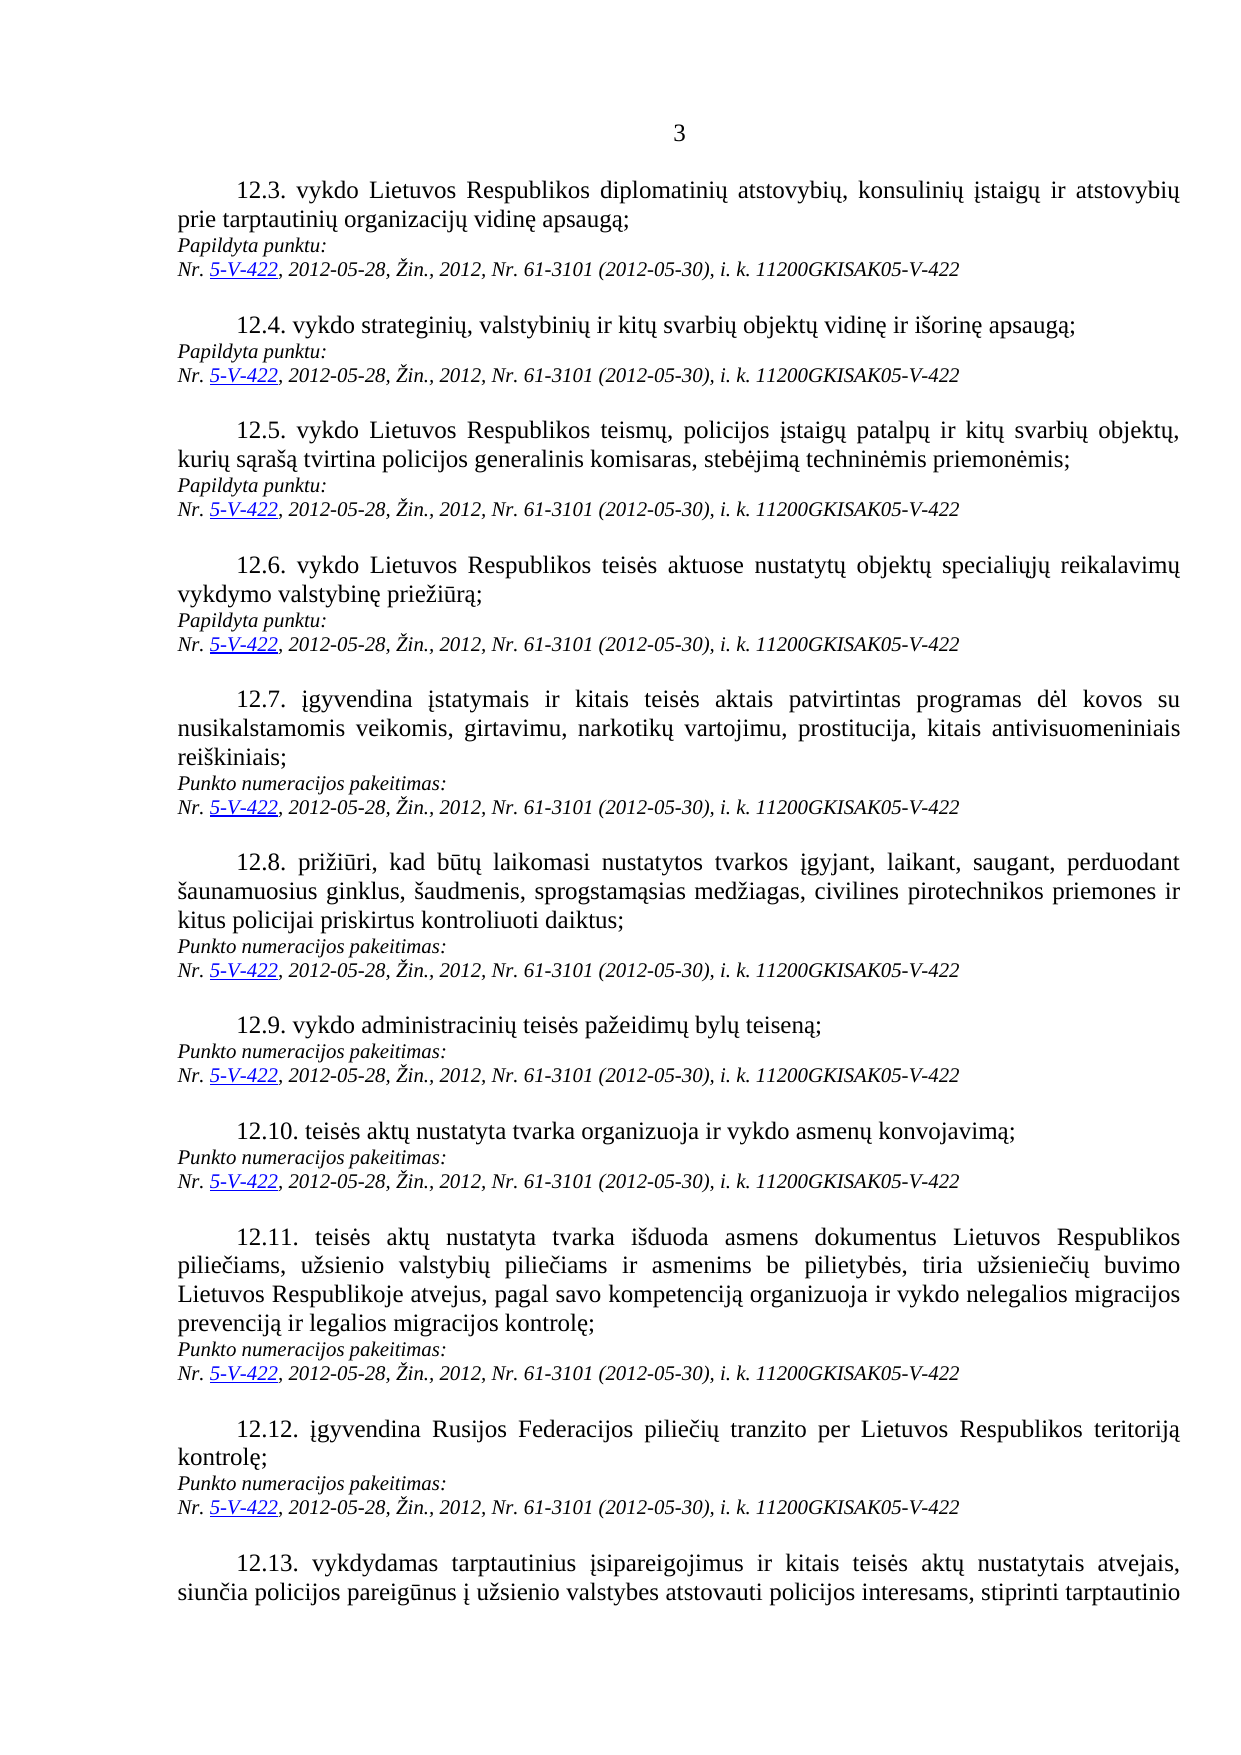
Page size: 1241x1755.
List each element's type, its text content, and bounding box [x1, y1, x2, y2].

text 12.3. vykdo Lietuvos Respublikos diplomatinių atstovybių, konsulinių įstaigų ir atstovybių prie tarptautinių organizacijų vidinę apsaugą; [177, 176, 1181, 233]
text Punkto numeracijos pakeitimas: [177, 771, 1181, 795]
text 12.10. teisės aktų nustatyta tvarka organizuoja ir vykdo asmenų konvojavimą; [177, 1116, 1181, 1145]
text Nr. 5-V-422, 2012-05-28, Žin., 2012, Nr. 61-3101 (2012-05-30), i. k. 11200GKISAK05-V-422 [177, 1063, 1181, 1087]
text Nr. 5-V-422, 2012-05-28, Žin., 2012, Nr. 61-3101 (2012-05-30), i. k. 11200GKISAK05-V-422 [177, 632, 1181, 656]
text Papildyta punktu: [177, 473, 1181, 497]
text 12.6. vykdo Lietuvos Respublikos teisės aktuose nustatytų objektų specialiųjų reikalavimų vykdymo valstybinę priežiūrą; [177, 550, 1181, 607]
text 12.7. įgyvendina įstatymais ir kitais teisės aktais patvirtintas programas dėl kovos su nusikalstamomis veikomis, girtavimu, narkotikų vartojimu, prostitucija, kitais antivisuomeniniais reiškiniais; [177, 684, 1181, 771]
text 12.5. vykdo Lietuvos Respublikos teismų, policijos įstaigų patalpų ir kitų svarbių objektų, kurių sąrašą tvirtina policijos generalinis komisaras, stebėjimą techninėmis priemonėmis; [177, 416, 1181, 473]
text Nr. 5-V-422, 2012-05-28, Žin., 2012, Nr. 61-3101 (2012-05-30), i. k. 11200GKISAK05-V-422 [177, 363, 1181, 387]
text 12.12. įgyvendina Rusijos Federacijos piliečių tranzito per Lietuvos Respublikos teritoriją kontrolę; [177, 1414, 1181, 1471]
text Papildyta punktu: [177, 233, 1181, 257]
text Papildyta punktu: [177, 607, 1181, 632]
text 12.9. vykdo administracinių teisės pažeidimų bylų teiseną; [177, 1011, 1181, 1039]
text Punkto numeracijos pakeitimas: [177, 1471, 1181, 1495]
text Punkto numeracijos pakeitimas: [177, 1337, 1181, 1361]
text 12.4. vykdo strateginių, valstybinių ir kitų svarbių objektų vidinę ir išorinę apsaugą; [177, 310, 1181, 339]
text 12.8. prižiūri, kad būtų laikomasi nustatytos tvarkos įgyjant, laikant, saugant, perduodant šaunamuosius ginklus, šaudmenis, sprogstamąsias medžiagas, civilines pirotechnikos priemones ir kitus policijai priskirtus kontroliuoti daiktus; [177, 847, 1181, 934]
text Punkto numeracijos pakeitimas: [177, 934, 1181, 958]
text 12.11. teisės aktų nustatyta tvarka išduoda asmens dokumentus Lietuvos Respublikos piliečiams, užsienio valstybių piliečiams ir asmenims be pilietybės, tiria užsieniečių buvimo Lietuvos Respublikoje atvejus, pagal savo kompetenciją organizuoja ir vykdo nelegalios migracijos prevenciją ir legalios migracijos kontrolę; [177, 1222, 1181, 1337]
text Nr. 5-V-422, 2012-05-28, Žin., 2012, Nr. 61-3101 (2012-05-30), i. k. 11200GKISAK05-V-422 [177, 795, 1181, 819]
text Punkto numeracijos pakeitimas: [177, 1145, 1181, 1169]
text Nr. 5-V-422, 2012-05-28, Žin., 2012, Nr. 61-3101 (2012-05-30), i. k. 11200GKISAK05-V-422 [177, 497, 1181, 521]
text Nr. 5-V-422, 2012-05-28, Žin., 2012, Nr. 61-3101 (2012-05-30), i. k. 11200GKISAK05-V-422 [177, 257, 1181, 281]
text Nr. 5-V-422, 2012-05-28, Žin., 2012, Nr. 61-3101 (2012-05-30), i. k. 11200GKISAK05-V-422 [177, 1361, 1181, 1385]
text Nr. 5-V-422, 2012-05-28, Žin., 2012, Nr. 61-3101 (2012-05-30), i. k. 11200GKISAK05-V-422 [177, 1169, 1181, 1193]
text Punkto numeracijos pakeitimas: [177, 1039, 1181, 1063]
text Nr. 5-V-422, 2012-05-28, Žin., 2012, Nr. 61-3101 (2012-05-30), i. k. 11200GKISAK05-V-422 [177, 1495, 1181, 1519]
text Papildyta punktu: [177, 339, 1181, 363]
text Nr. 5-V-422, 2012-05-28, Žin., 2012, Nr. 61-3101 (2012-05-30), i. k. 11200GKISAK05-V-422 [177, 958, 1181, 982]
text 12.13. vykdydamas tarptautinius įsipareigojimus ir kitais teisės aktų nustatytais atvejais, siunčia policijos pareigūnus į užsienio valstybes atstovauti policijos interesams, stiprinti tarptautinio [177, 1548, 1181, 1606]
